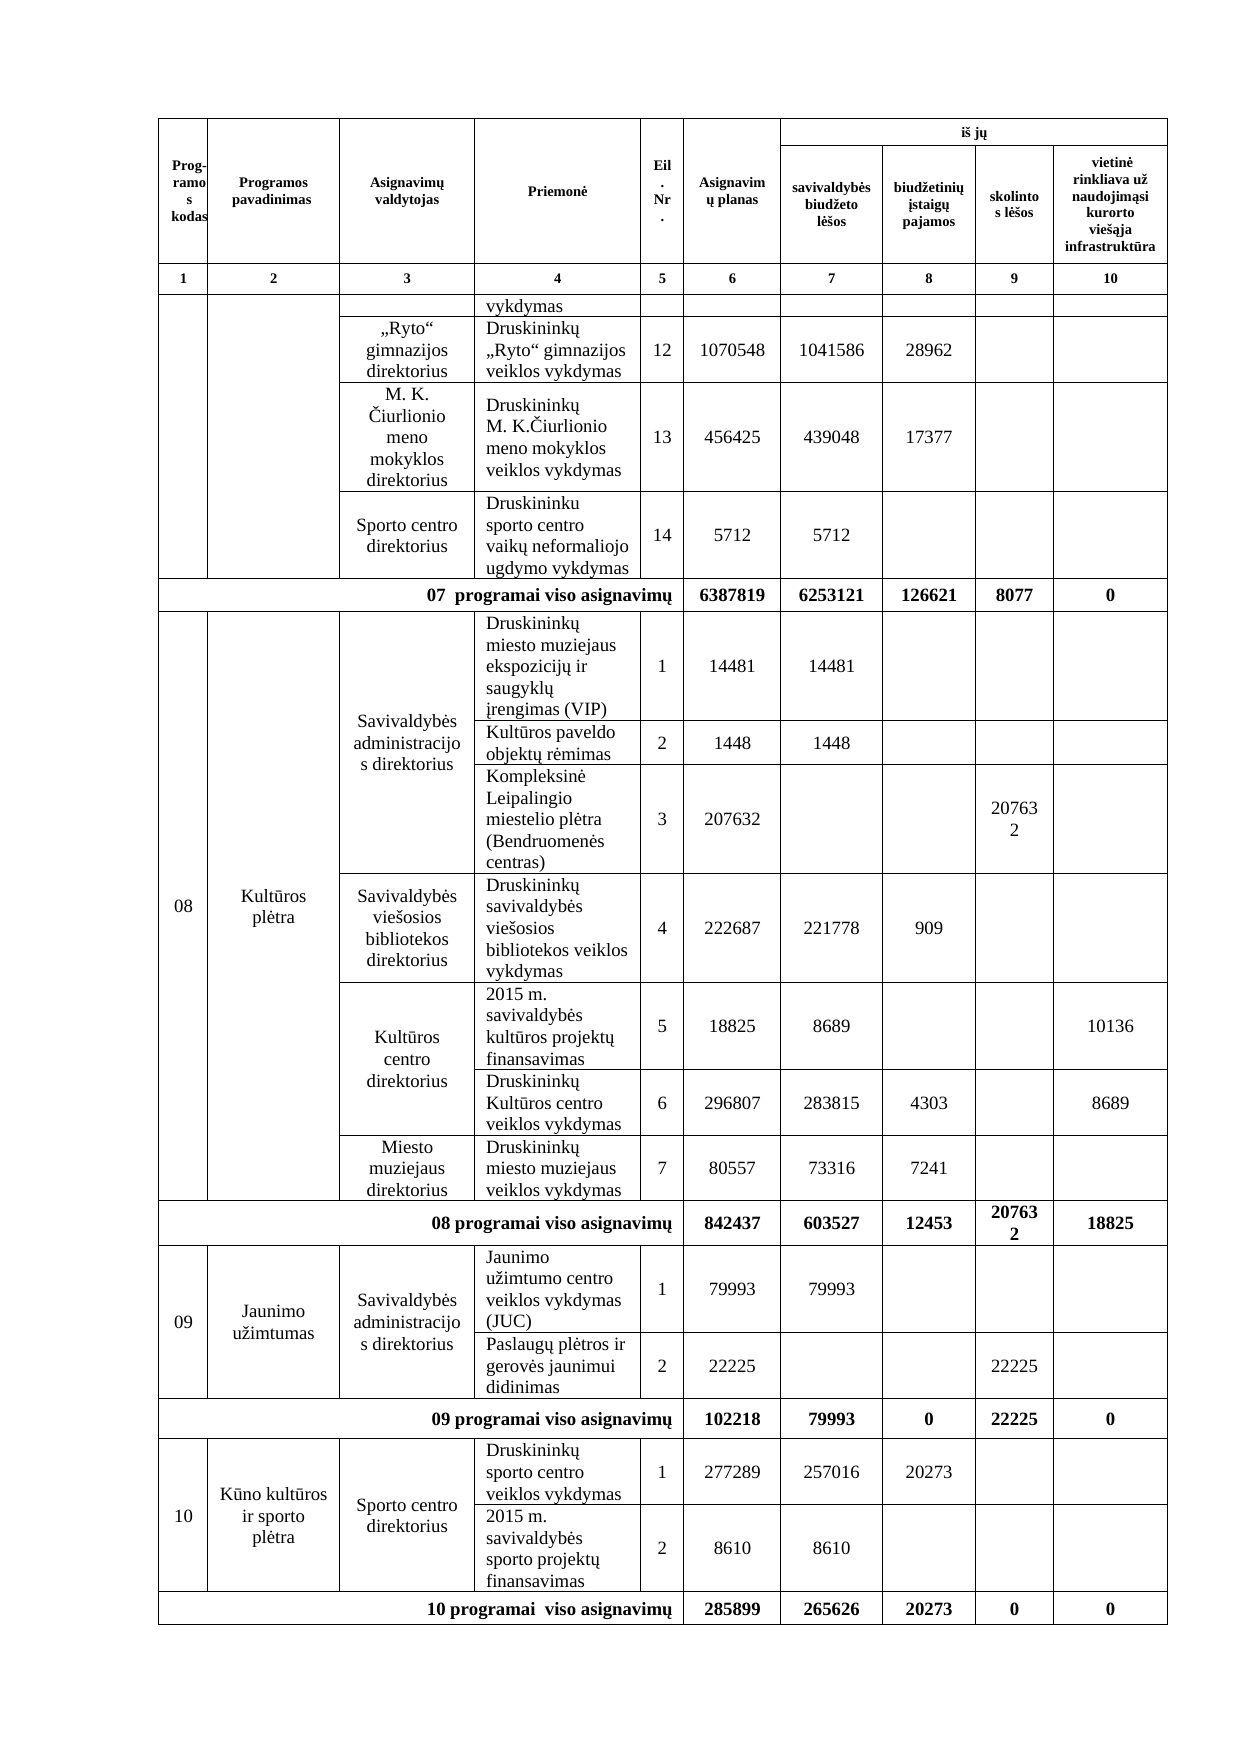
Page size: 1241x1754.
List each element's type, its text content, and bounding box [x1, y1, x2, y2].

table_cell [1054, 612, 1167, 720]
table_cell Sporto centro direktorius [340, 1439, 474, 1591]
table_cell 13 [641, 383, 683, 491]
table_cell [641, 295, 683, 316]
table_cell 1 [641, 612, 683, 720]
table_cell 09 programai viso asignavimų [159, 1399, 683, 1438]
table_cell 1 [159, 264, 207, 294]
table_cell [976, 1136, 1053, 1200]
table_cell 285899 [684, 1592, 780, 1624]
table_cell 80557 [684, 1136, 780, 1200]
table_cell 4 [641, 874, 683, 982]
table_cell 0 [1054, 1592, 1167, 1624]
table_cell Druskininkų savivaldybės viešosios bibliotekos veiklos vykdymas [475, 874, 640, 982]
table_header Programos pavadinimas [208, 119, 339, 262]
table_cell 8610 [684, 1505, 780, 1591]
table_cell [781, 1333, 882, 1398]
table_cell 5 [641, 983, 683, 1069]
table_cell 10136 [1054, 983, 1167, 1069]
table_cell [159, 295, 207, 578]
table_cell 126621 [883, 579, 975, 611]
table_cell Miesto muziejaus direktorius [340, 1136, 474, 1200]
table_cell [883, 295, 975, 316]
table_cell 08 [159, 612, 207, 1200]
table_cell 603527 [781, 1201, 882, 1244]
table_cell 8689 [1054, 1070, 1167, 1135]
table_cell 17377 [883, 383, 975, 491]
table_cell [976, 317, 1053, 382]
table_cell [883, 1505, 975, 1591]
table_cell 1041586 [781, 317, 882, 382]
table_cell savivaldybės biudžeto lėšos [781, 146, 882, 262]
table_cell 222687 [684, 874, 780, 982]
table_cell [781, 295, 882, 316]
table_cell [883, 492, 975, 578]
table_cell [976, 1070, 1053, 1135]
table_cell 6253121 [781, 579, 882, 611]
table_cell 6 [684, 264, 780, 294]
table_cell [883, 765, 975, 873]
table_cell Jaunimo užimtumo centro veiklos vykdymas (JUC) [475, 1246, 640, 1332]
table_cell 79993 [684, 1246, 780, 1332]
table_cell 265626 [781, 1592, 882, 1624]
table_cell [1054, 721, 1167, 764]
table_cell vietinė rinkliava už naudojimąsi kurorto viešąja infrastruktūra [1054, 146, 1167, 262]
table_cell 22225 [684, 1333, 780, 1398]
table_cell 8077 [976, 579, 1053, 611]
table_cell Kūno kultūros ir sporto plėtra [208, 1439, 339, 1591]
table_cell [781, 765, 882, 873]
table_cell [976, 383, 1053, 491]
table_cell 1 [641, 1246, 683, 1332]
table_cell Druskininku sporto centro vaikų neformaliojo ugdymo vykdymas [475, 492, 640, 578]
table_cell 3 [641, 765, 683, 873]
table_cell [1054, 317, 1167, 382]
table_cell Paslaugų plėtros ir gerovės jaunimui didinimas [475, 1333, 640, 1398]
table_cell Druskininkų miesto muziejaus veiklos vykdymas [475, 1136, 640, 1200]
table_cell 79993 [781, 1246, 882, 1332]
table_cell [340, 295, 474, 316]
table_cell Savivaldybės viešosios bibliotekos direktorius [340, 874, 474, 982]
table_cell [976, 1246, 1053, 1332]
table_cell 0 [1054, 579, 1167, 611]
table_cell 07 programai viso asignavimų [159, 579, 683, 611]
table_cell 2 [641, 721, 683, 764]
table_cell [883, 721, 975, 764]
table_cell 7 [781, 264, 882, 294]
table_cell 20273 [883, 1592, 975, 1624]
table_cell 8610 [781, 1505, 882, 1591]
table_cell [976, 295, 1053, 316]
table_header Eil. Nr. [641, 119, 683, 262]
table_cell [976, 983, 1053, 1069]
table_cell 7 [641, 1136, 683, 1200]
table_cell 79993 [781, 1399, 882, 1438]
table_cell 7241 [883, 1136, 975, 1200]
table_cell Druskininkų sporto centro veiklos vykdymas [475, 1439, 640, 1504]
table_cell 12453 [883, 1201, 975, 1244]
table_cell Kultūros plėtra [208, 612, 339, 1200]
table_cell 9 [976, 264, 1053, 294]
table_cell [1054, 1333, 1167, 1398]
table_cell [1054, 765, 1167, 873]
table_cell 277289 [684, 1439, 780, 1504]
table_cell 2 [208, 264, 339, 294]
table_cell 0 [883, 1399, 975, 1438]
table_cell 5 [641, 264, 683, 294]
table_cell [1054, 1246, 1167, 1332]
table_cell Savivaldybės administracijos direktorius [340, 1246, 474, 1398]
table_cell 8 [883, 264, 975, 294]
table_cell [1054, 1439, 1167, 1504]
table_cell 207632 [976, 1201, 1053, 1244]
table_cell Jaunimo užimtumas [208, 1246, 339, 1398]
table_cell 28962 [883, 317, 975, 382]
table_cell 909 [883, 874, 975, 982]
table_cell 22225 [976, 1333, 1053, 1398]
table_cell [976, 721, 1053, 764]
table_cell [976, 874, 1053, 982]
table_header Asignavimų valdytojas [340, 119, 474, 262]
table_cell 2015 m. savivaldybės kultūros projektų finansavimas [475, 983, 640, 1069]
table_cell 439048 [781, 383, 882, 491]
table_cell Druskininkų „Ryto“ gimnazijos veiklos vykdymas [475, 317, 640, 382]
table_cell 10 [159, 1439, 207, 1591]
table_cell 6387819 [684, 579, 780, 611]
table_cell Sporto centro direktorius [340, 492, 474, 578]
table_header Asignavimų planas [684, 119, 780, 262]
table_cell 842437 [684, 1201, 780, 1244]
table_cell [883, 1333, 975, 1398]
table_cell 08 programai viso asignavimų [159, 1201, 683, 1244]
table_cell 283815 [781, 1070, 882, 1135]
table_cell 14481 [781, 612, 882, 720]
table_cell [976, 1439, 1053, 1504]
table_cell [1054, 295, 1167, 316]
table_cell M. K. Čiurlionio meno mokyklos direktorius [340, 383, 474, 491]
table_header iš jų [781, 119, 1167, 145]
table_cell [976, 1505, 1053, 1591]
table_cell [1054, 1136, 1167, 1200]
table_cell 4303 [883, 1070, 975, 1135]
table_cell 1070548 [684, 317, 780, 382]
table_cell 296807 [684, 1070, 780, 1135]
table_cell [1054, 383, 1167, 491]
table_cell 207632 [976, 765, 1053, 873]
table_cell 221778 [781, 874, 882, 982]
table_cell [1054, 492, 1167, 578]
table_cell 18825 [1054, 1201, 1167, 1244]
table_cell [883, 1246, 975, 1332]
table_cell 3 [340, 264, 474, 294]
table_cell 4 [475, 264, 640, 294]
table_cell Druskininkų Kultūros centro veiklos vykdymas [475, 1070, 640, 1135]
table_cell 0 [1054, 1399, 1167, 1438]
table_cell biudžetinių įstaigų pajamos [883, 146, 975, 262]
table_cell 6 [641, 1070, 683, 1135]
table_cell 0 [976, 1592, 1053, 1624]
table_cell Kultūros centro direktorius [340, 983, 474, 1135]
table_cell Kultūros paveldo objektų rėmimas [475, 721, 640, 764]
table_cell [976, 612, 1053, 720]
table_cell 2015 m. savivaldybės sporto projektų finansavimas [475, 1505, 640, 1591]
table_cell 5712 [781, 492, 882, 578]
table_cell 12 [641, 317, 683, 382]
table_cell [684, 295, 780, 316]
table_cell 207632 [684, 765, 780, 873]
table_cell 456425 [684, 383, 780, 491]
table_cell [208, 295, 339, 578]
table_cell [1054, 874, 1167, 982]
table_cell 14 [641, 492, 683, 578]
table_cell 10 programai viso asignavimų [159, 1592, 683, 1624]
table_cell 18825 [684, 983, 780, 1069]
table_cell 257016 [781, 1439, 882, 1504]
table_cell [1054, 1505, 1167, 1591]
table_cell [883, 612, 975, 720]
table_cell Savivaldybės administracijos direktorius [340, 612, 474, 873]
table_cell [883, 983, 975, 1069]
table_cell 22225 [976, 1399, 1053, 1438]
table_cell 8689 [781, 983, 882, 1069]
table_cell [976, 492, 1053, 578]
table_cell 102218 [684, 1399, 780, 1438]
table_cell 1448 [684, 721, 780, 764]
table_header Priemonė [475, 119, 640, 262]
table_cell Druskininkų M. K.Čiurlionio meno mokyklos veiklos vykdymas [475, 383, 640, 491]
table_cell 20273 [883, 1439, 975, 1504]
table_cell 1 [641, 1439, 683, 1504]
table_cell 14481 [684, 612, 780, 720]
table_cell 73316 [781, 1136, 882, 1200]
table_cell 5712 [684, 492, 780, 578]
table_cell vykdymas [475, 295, 640, 316]
table_header Prog-ramos kodas [159, 119, 207, 262]
table_cell 2 [641, 1505, 683, 1591]
table_cell 2 [641, 1333, 683, 1398]
table_cell 10 [1054, 264, 1167, 294]
table_cell 1448 [781, 721, 882, 764]
table_cell skolintos lėšos [976, 146, 1053, 262]
table_cell Druskininkų miesto muziejaus ekspozicijų ir saugyklų įrengimas (VIP) [475, 612, 640, 720]
table_cell „Ryto“ gimnazijos direktorius [340, 317, 474, 382]
table_cell 09 [159, 1246, 207, 1398]
table_cell Kompleksinė Leipalingio miestelio plėtra (Bendruomenės centras) [475, 765, 640, 873]
